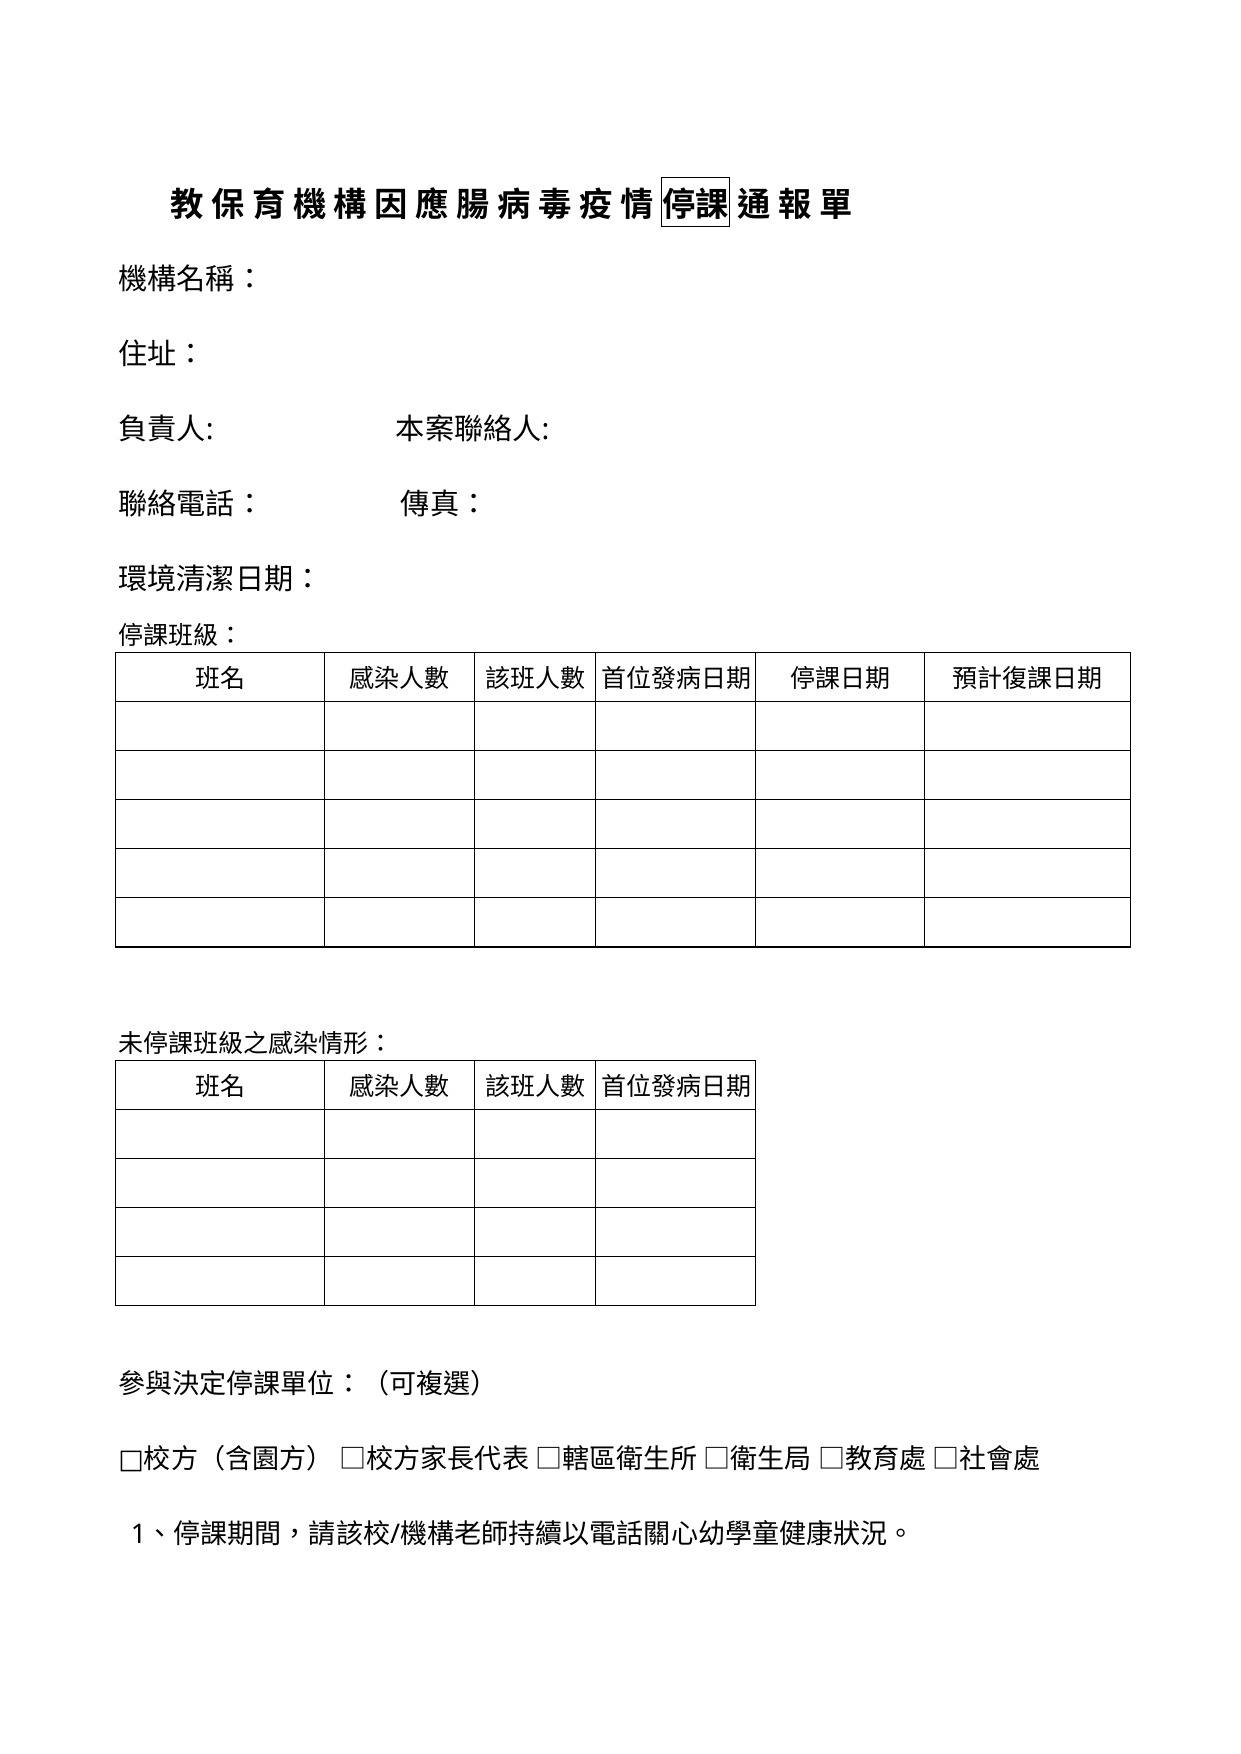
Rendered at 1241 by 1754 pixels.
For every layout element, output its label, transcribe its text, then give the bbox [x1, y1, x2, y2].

table_cell [116, 1208, 324, 1256]
text 聯絡電話： 傳真： [118, 464, 1122, 539]
table_header 停課日期 [756, 653, 924, 701]
table_header 首位發病日期 [596, 653, 755, 701]
table_cell [475, 702, 595, 750]
table_cell [325, 1208, 474, 1256]
text 環境清潔日期： [118, 539, 1122, 614]
text □校方（含園方） □校方家長代表 □轄區衛生所 □衛生局 □教育處 □社會處 [118, 1419, 1122, 1494]
table_header 感染人數 [325, 653, 474, 701]
table_cell [475, 898, 595, 946]
table_cell [116, 1110, 324, 1158]
table_cell [116, 702, 324, 750]
table_cell [475, 751, 595, 799]
table_cell [925, 849, 1130, 897]
table_header 該班人數 [475, 653, 595, 701]
table_cell [116, 800, 324, 848]
text 停課班級： [118, 614, 1122, 652]
table_cell [925, 702, 1130, 750]
table_header 班名 [116, 1061, 324, 1109]
table_cell [116, 751, 324, 799]
table_cell [596, 898, 755, 946]
table_cell [596, 702, 755, 750]
text 1、停課期間，請該校/機構老師持續以電話關心幼學童健康狀況。 [131, 1494, 1122, 1569]
table_cell [596, 1159, 755, 1207]
table_cell [925, 898, 1130, 946]
table_cell [475, 1110, 595, 1158]
table_cell [596, 1257, 755, 1305]
table_header 該班人數 [475, 1061, 595, 1109]
text 負責人: 本案聯絡人: [118, 389, 1122, 464]
table_cell [325, 800, 474, 848]
table_cell [756, 751, 924, 799]
table_cell [475, 1208, 595, 1256]
table_cell [756, 849, 924, 897]
table_cell [116, 1257, 324, 1305]
text 參與決定停課單位：（可複選） [118, 1344, 1122, 1419]
table_header 預計復課日期 [925, 653, 1130, 701]
text 教 保 育 機 構 因 應 腸 病 毒 疫 情 停課 通 報 單 [118, 164, 1122, 239]
table_cell [925, 751, 1130, 799]
table_cell [116, 849, 324, 897]
table_cell [475, 1257, 595, 1305]
table_cell [116, 1159, 324, 1207]
table_cell [116, 898, 324, 946]
table_cell [325, 1159, 474, 1207]
table_cell [596, 751, 755, 799]
table_cell [325, 1110, 474, 1158]
table_cell [756, 898, 924, 946]
table_cell [756, 800, 924, 848]
table_header 班名 [116, 653, 324, 701]
table_cell [756, 702, 924, 750]
table_cell [325, 702, 474, 750]
table_cell [596, 1110, 755, 1158]
table_header 感染人數 [325, 1061, 474, 1109]
table_header 首位發病日期 [596, 1061, 755, 1109]
table_cell [325, 751, 474, 799]
table_cell [325, 898, 474, 946]
table_cell [325, 1257, 474, 1305]
table_cell [475, 849, 595, 897]
table_cell [325, 849, 474, 897]
text 未停課班級之感染情形： [118, 1022, 1122, 1060]
table_cell [475, 1159, 595, 1207]
text 機構名稱： [118, 239, 1122, 314]
table_cell [596, 1208, 755, 1256]
table_cell [925, 800, 1130, 848]
table_cell [596, 800, 755, 848]
table_cell [475, 800, 595, 848]
text 住址： [118, 314, 1122, 389]
table_cell [596, 849, 755, 897]
